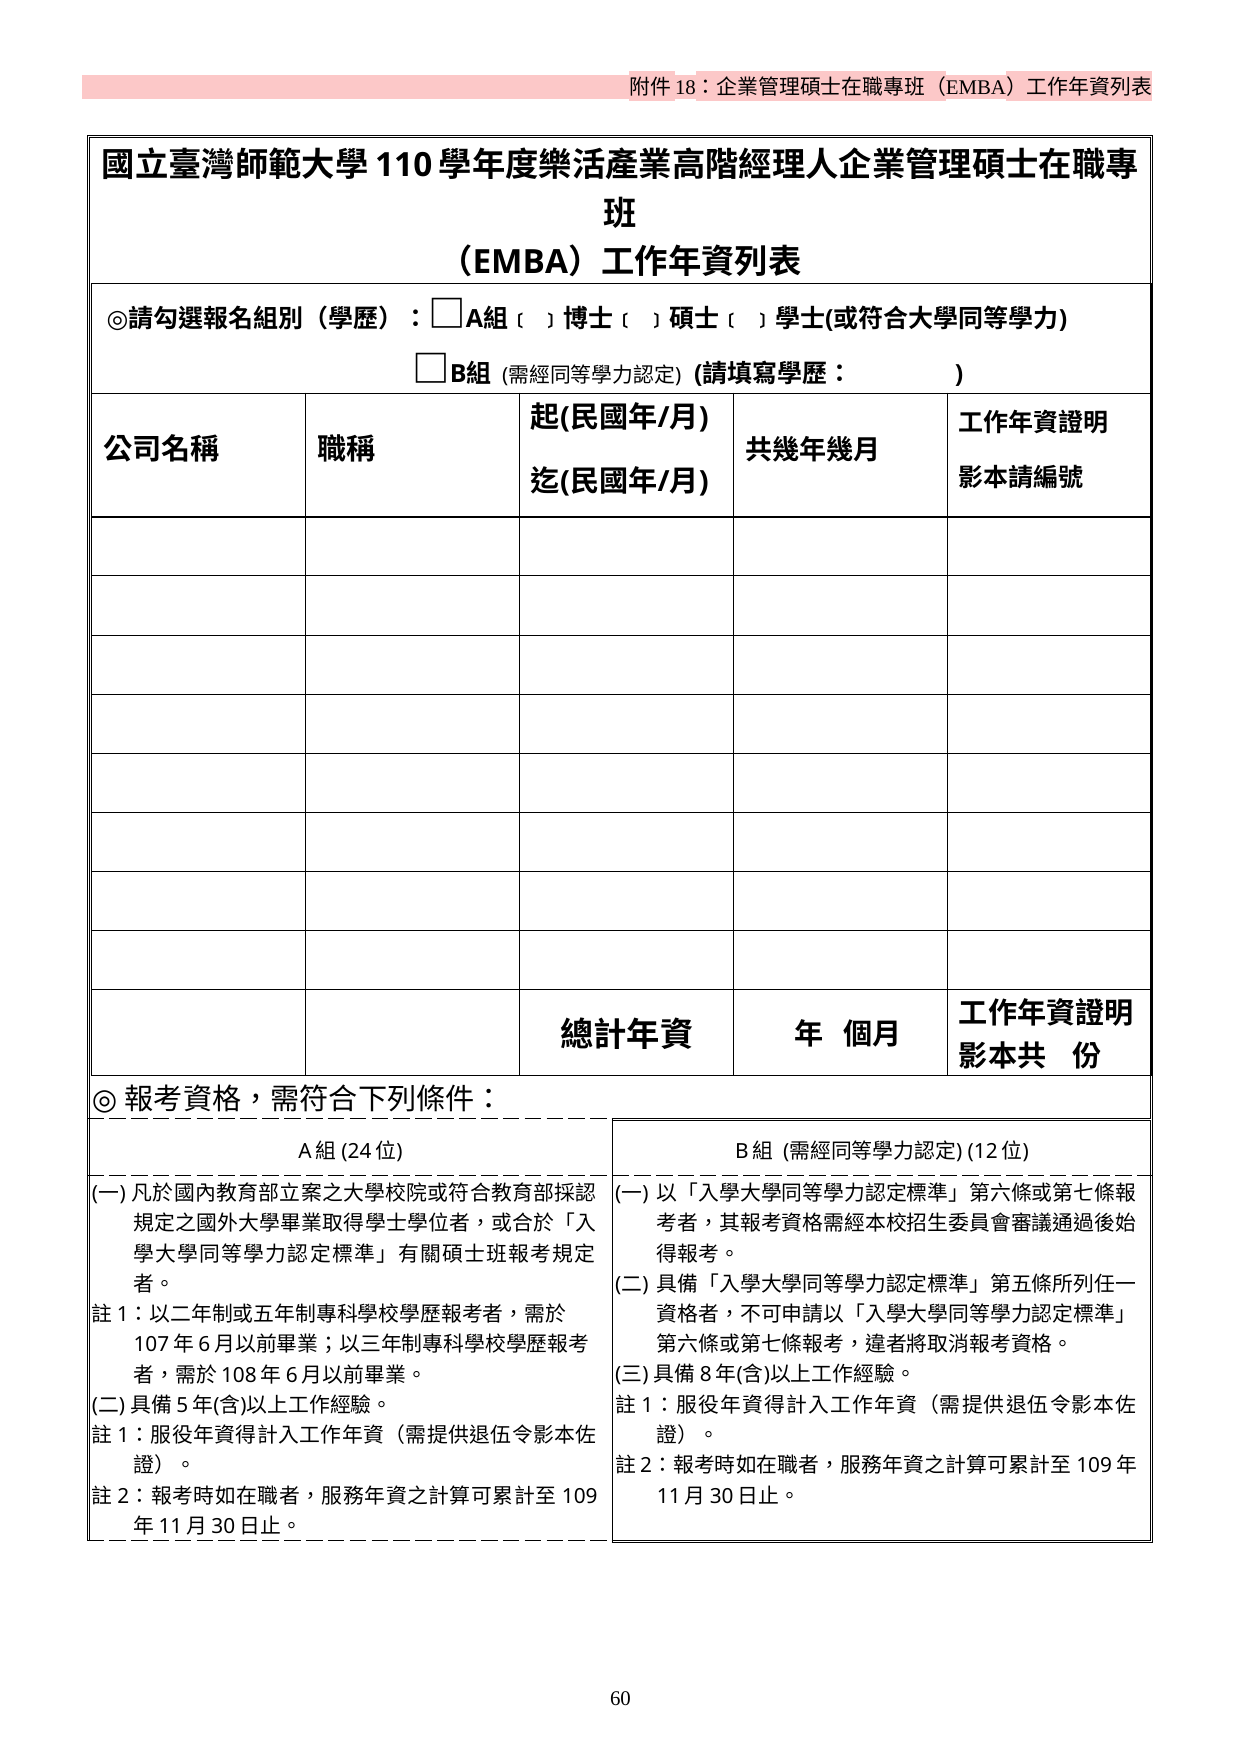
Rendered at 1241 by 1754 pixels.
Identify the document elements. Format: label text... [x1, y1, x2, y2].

table_cell 年 個月 [734, 990, 947, 1074]
table_cell [92, 576, 305, 634]
table_cell [92, 813, 305, 871]
table_cell [520, 872, 733, 930]
table_cell [948, 518, 1150, 575]
table_cell [734, 872, 947, 930]
table_cell [734, 813, 947, 871]
table_cell [306, 872, 519, 930]
table_cell 職稱 [306, 394, 519, 516]
table_cell [92, 872, 305, 930]
table_header 國立臺灣師範大學110學年度樂活產業高階經理人企業管理碩士在職專班 （EMBA）工作年資列表 ◎ 報考資格，需符合下列條件： [90, 138, 1150, 1118]
table_cell [948, 931, 1150, 989]
table_cell [520, 931, 733, 989]
table_cell [520, 518, 733, 575]
table_cell B組 (需經同等學力認定) (12位) [613, 1121, 1150, 1175]
table_cell [92, 636, 305, 693]
table_cell [948, 695, 1150, 753]
table_cell [948, 636, 1150, 693]
table_cell 公司名稱 [92, 394, 305, 516]
table_cell [734, 518, 947, 575]
table_cell [306, 518, 519, 575]
table_cell [306, 931, 519, 989]
table_cell [92, 695, 305, 753]
table_cell [306, 576, 519, 634]
table_cell [306, 695, 519, 753]
table_cell [734, 636, 947, 693]
table_cell (一) 以「入學大學同等學力認定標準」第六條或第七條報考者，其報考資格需經本校招生委員會審議通過後始得報考。 (二) 具備「入學大學同等學力認定標準」第五條所列任一資格者，不可申請以「入學大學同等學力認定標準」第六條或第七條報考，違者將取消報考資格。 (三) 具備8年(含)以上工作經驗。 註1：服役年資得計入工作年資（需提供退伍令影本佐證）。 註2：報考時如在職者，服務年資之計算可累計至109年11月30日止。 [613, 1175, 1150, 1539]
table_cell 起(民國年/月)迄(民國年/月) [520, 394, 733, 516]
table_header ◎請勾選報名組別（學歷）：□A組﹝ ﹞博士﹝ ﹞碩士﹝ ﹞學士(或符合大學同等學力) □B組 (需經同等學力認定) (請填寫學歷： ) [92, 284, 1150, 393]
table_cell [734, 576, 947, 634]
table_cell [734, 754, 947, 812]
table_cell [92, 990, 305, 1074]
table_cell 工作年資證明 影本共 份 [948, 990, 1150, 1074]
table_cell 共幾年幾月 [734, 394, 947, 516]
table_cell [306, 813, 519, 871]
table_cell [92, 518, 305, 575]
table_cell [520, 754, 733, 812]
table_cell [734, 695, 947, 753]
table_cell [948, 576, 1150, 634]
table_cell [948, 872, 1150, 930]
table_cell [92, 931, 305, 989]
table_cell [520, 695, 733, 753]
table_cell [306, 636, 519, 693]
table_cell (一) 凡於國內教育部立案之大學校院或符合教育部採認規定之國外大學畢業取得學士學位者，或合於「入學大學同等學力認定標準」有關碩士班報考規定者。 註1：以二年制或五年制專科學校學歷報考者，需於107年6月以前畢業；以三年制專科學校學歷報考者，需於108年6月以前畢業。 (二) 具備5年(含)以上工作經驗。 註1：服役年資得計入工作年資（需提供退伍令影本佐證）。 註2：報考時如在職者，服務年資之計算可累計至109年11月30日止。 [90, 1175, 612, 1539]
table_cell [92, 754, 305, 812]
table_cell [520, 576, 733, 634]
table_cell [948, 813, 1150, 871]
table_cell [306, 990, 519, 1074]
table_cell [520, 636, 733, 693]
table_cell 工作年資證明 影本請編號 [948, 394, 1150, 516]
table_cell A組 (24位) [90, 1118, 612, 1175]
table_cell 總計年資 [520, 990, 733, 1074]
table_cell [306, 754, 519, 812]
table_cell [948, 754, 1150, 812]
table_cell [520, 813, 733, 871]
table_cell [734, 931, 947, 989]
